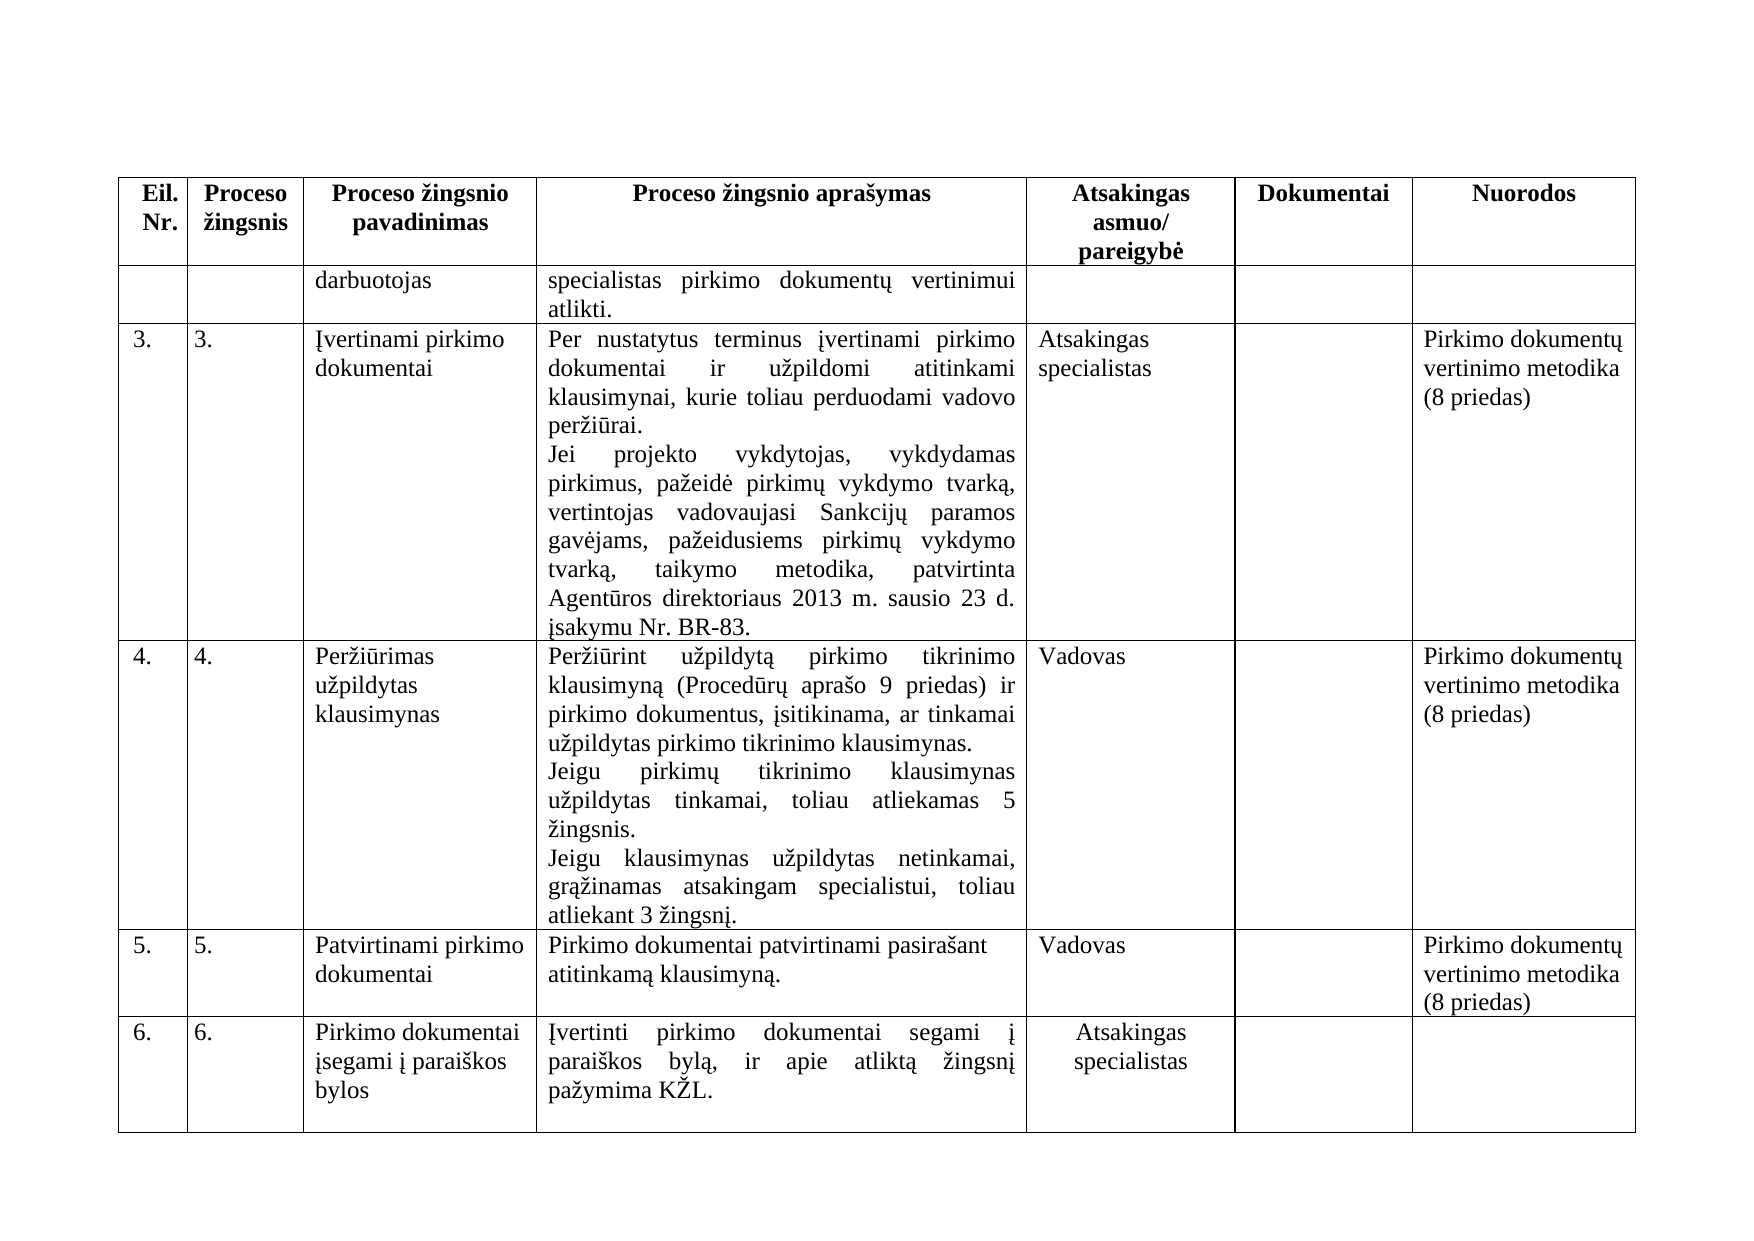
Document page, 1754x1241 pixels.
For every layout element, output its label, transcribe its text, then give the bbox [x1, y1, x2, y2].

table_cell 4. [119, 641, 187, 929]
table_header Proceso žingsnio pavadinimas [304, 178, 536, 264]
table_cell 3. [188, 324, 303, 640]
table_cell Patvirtinami pirkimo dokumentai [304, 930, 536, 1016]
table_cell Per nustatytus terminus įvertinami pirkimo dokumentai ir užpildomi atitinkami klausimynai, kurie toliau perduodami vadovo peržiūrai. Jei projekto vykdytojas, vykdydamas pirkimus, pažeidė pirkimų vykdymo tvarką, vertintojas vadovaujasi Sankcijų paramos gavėjams, pažeidusiems pirkimų vykdymo tvarką, taikymo metodika, patvirtinta Agentūros direktoriaus 2013 m. sausio 23 d. įsakymu Nr. BR-83. [537, 324, 1026, 640]
table_cell Vadovas [1027, 930, 1234, 1016]
table_header Dokumentai [1236, 178, 1412, 264]
table_cell [1027, 266, 1234, 323]
table_cell 4. [188, 641, 303, 929]
table_cell 5. [188, 930, 303, 1016]
table_cell Vadovas [1027, 641, 1234, 929]
table_cell Įvertinami pirkimo dokumentai [304, 324, 536, 640]
table_cell [119, 266, 187, 323]
table_cell Įvertinti pirkimo dokumentai segami į paraiškos bylą, ir apie atliktą žingsnį pažymima KŽL. [537, 1017, 1026, 1132]
table_cell Pirkimo dokumentai įsegami į paraiškos bylos [304, 1017, 536, 1132]
table_header Proceso žingsnis [188, 178, 303, 264]
table_cell Peržiūrimas užpildytas klausimynas [304, 641, 536, 929]
table_cell [1236, 930, 1412, 1016]
table_header Eil. Nr. [119, 178, 187, 264]
table_cell Pirkimo dokumentai patvirtinami pasirašant atitinkamą klausimyną. [537, 930, 1026, 1016]
table_cell Pirkimo dokumentų vertinimo metodika (8 priedas) [1413, 930, 1635, 1016]
table_cell 5. [119, 930, 187, 1016]
table_header Nuorodos [1413, 178, 1635, 264]
table_cell [1236, 1017, 1412, 1132]
table_cell [1236, 324, 1412, 640]
table_cell darbuotojas [304, 266, 536, 323]
table_cell [1413, 1017, 1635, 1132]
table_cell specialistas pirkimo dokumentų vertinimui atlikti. [537, 266, 1026, 323]
table_header Proceso žingsnio aprašymas [537, 178, 1026, 264]
table_cell Pirkimo dokumentų vertinimo metodika (8 priedas) [1413, 324, 1635, 640]
table_cell [1236, 641, 1412, 929]
table_cell Atsakingas specialistas [1027, 324, 1234, 640]
table_cell Pirkimo dokumentų vertinimo metodika (8 priedas) [1413, 641, 1635, 929]
table_cell [1413, 266, 1635, 323]
table_cell Atsakingas specialistas [1027, 1017, 1234, 1132]
table_cell 6. [119, 1017, 187, 1132]
table_cell Peržiūrint užpildytą pirkimo tikrinimo klausimyną (Procedūrų aprašo 9 priedas) ir pirkimo dokumentus, įsitikinama, ar tinkamai užpildytas pirkimo tikrinimo klausimynas. Jeigu pirkimų tikrinimo klausimynas užpildytas tinkamai, toliau atliekamas 5 žingsnis. Jeigu klausimynas užpildytas netinkamai, grąžinamas atsakingam specialistui, toliau atliekant 3 žingsnį. [537, 641, 1026, 929]
table_cell [1236, 266, 1412, 323]
table_cell 6. [188, 1017, 303, 1132]
table_cell 3. [119, 324, 187, 640]
table_cell [188, 266, 303, 323]
table_header Atsakingas asmuo/ pareigybė [1027, 178, 1234, 264]
